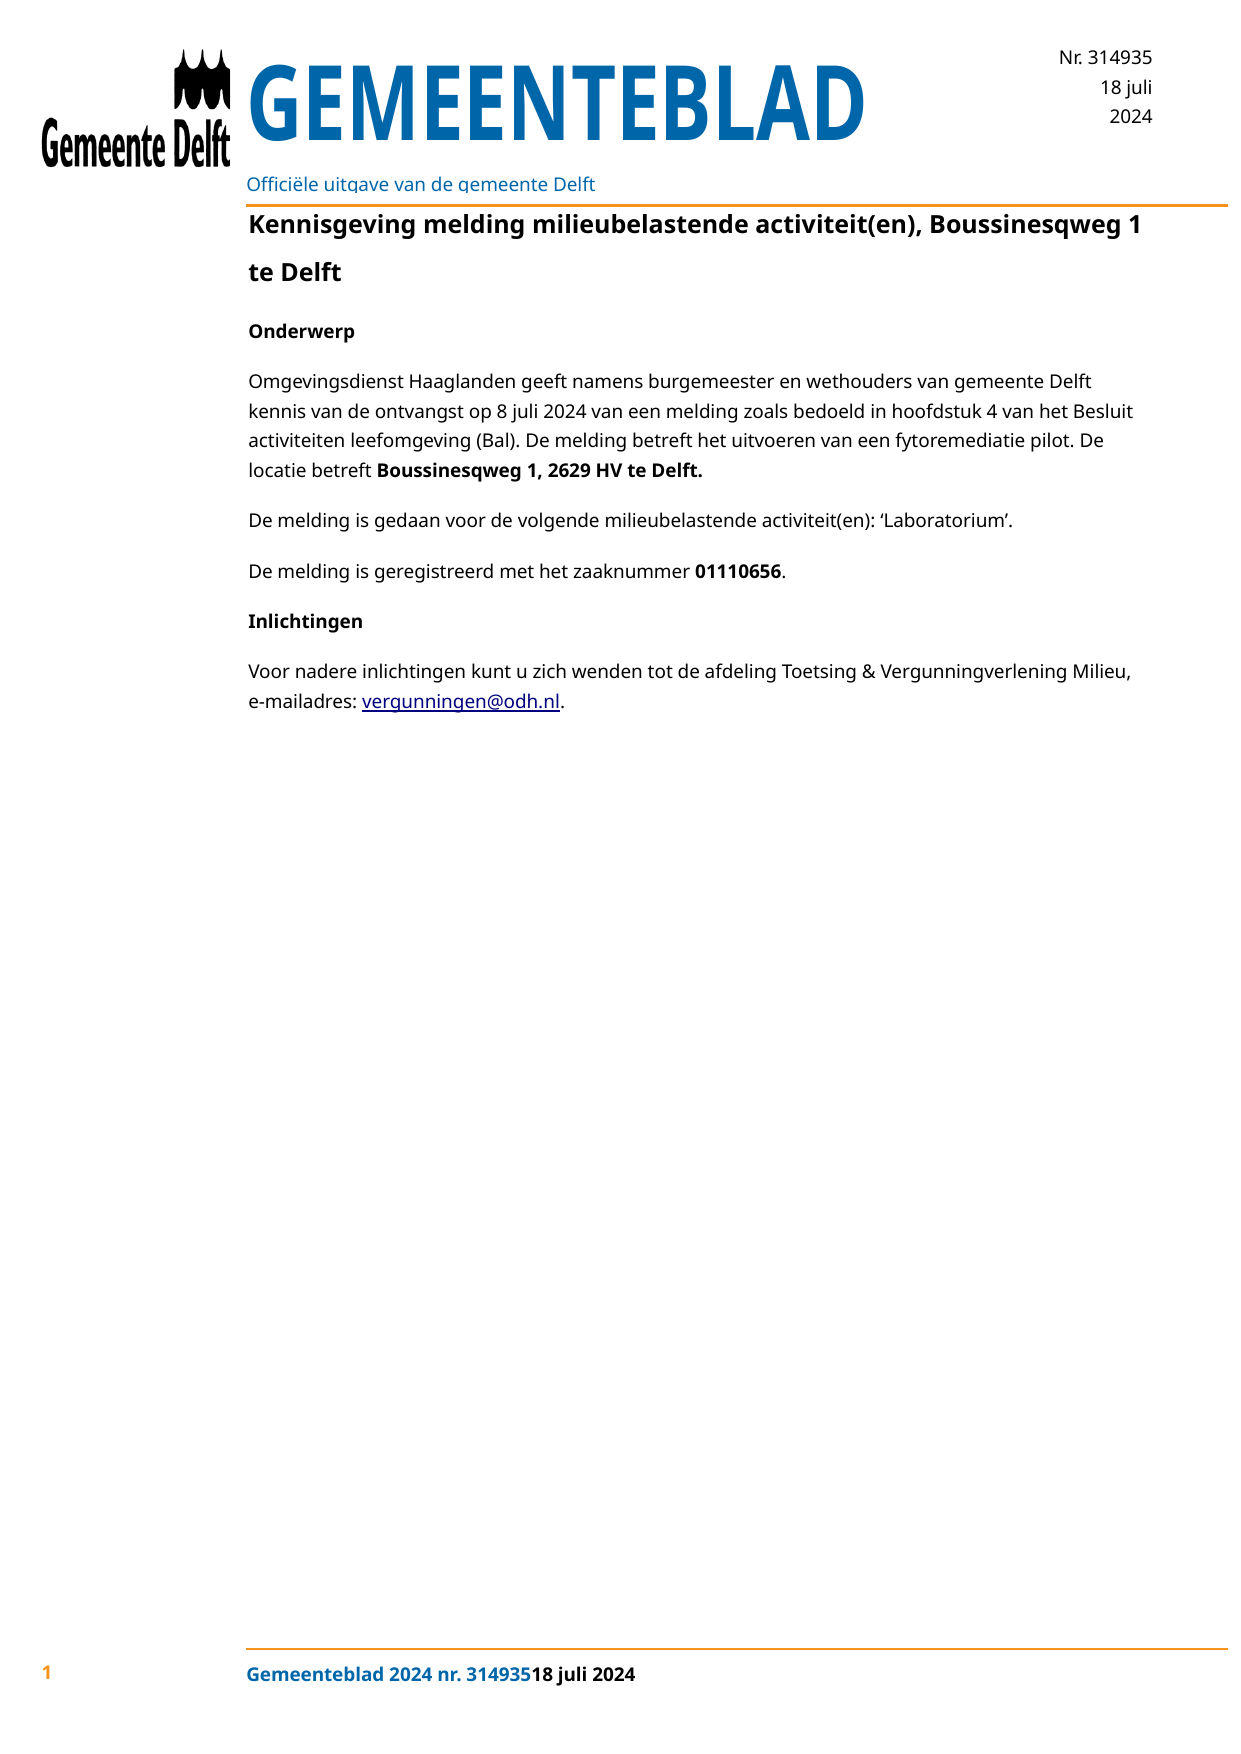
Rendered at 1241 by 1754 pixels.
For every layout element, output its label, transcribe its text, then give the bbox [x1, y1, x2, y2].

text Kennisgeving melding milieubelastende activiteit(en), Boussinesqweg 1 te Delft [248, 207, 1152, 288]
text De melding is geregistreerd met het zaaknummer 01110656. [248, 558, 1152, 584]
picture [41, 47, 231, 172]
text Voor nadere inlichtingen kunt u zich wenden tot de afdeling Toetsing & Vergunningverlening Milieu, e-mailadres: vergunningen@odh.nl. [248, 659, 1152, 714]
text Onderwerp [248, 318, 1152, 344]
text Omgevingsdienst Haaglanden geeft namens burgemeester en wethouders van gemeente Delft kennis van de ontvangst op 8 juli 2024 van een melding zoals bedoeld in hoofdstuk 4 van het Besluit activiteiten leefomgeving (Bal). De melding betreft het uitvoeren van een fytoremediatie pilot. De locatie betreft Boussinesqweg 1, 2629 HV te Delft. [248, 368, 1152, 483]
text De melding is gedaan voor de volgende milieubelastende activiteit(en): ‘Laboratorium’. [248, 507, 1152, 533]
text Inlichtingen [248, 608, 1152, 634]
